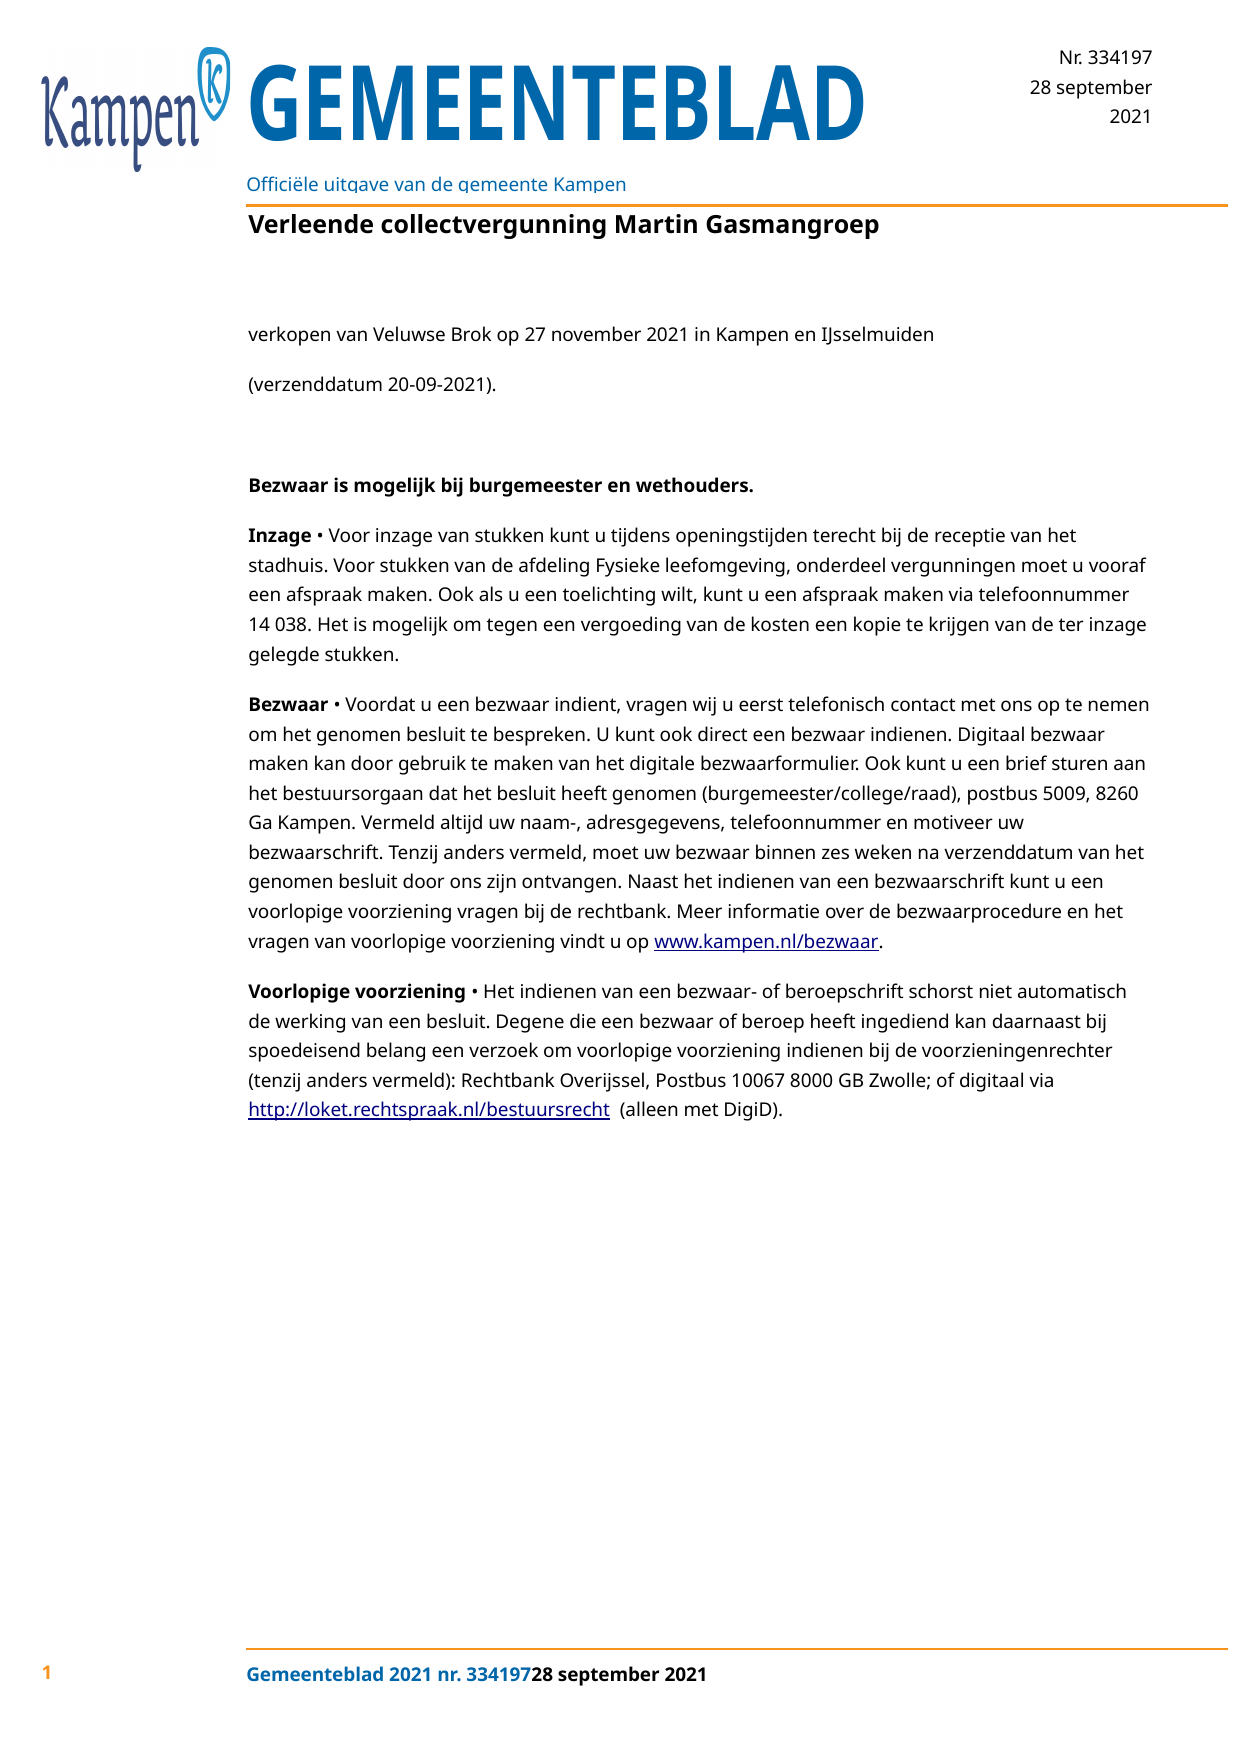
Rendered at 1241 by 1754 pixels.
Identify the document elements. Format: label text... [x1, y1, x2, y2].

text Bezwaar is mogelijk bij burgemeester en wethouders. [248, 472, 1152, 498]
picture [41, 47, 231, 172]
text (verzenddatum 20-09-2021). [248, 371, 1152, 397]
text verkopen van Veluwse Brok op 27 november 2021 in Kampen en IJsselmuiden [248, 321, 1152, 346]
text Verleende collectvergunning Martin Gasmangroep [248, 207, 1152, 241]
text Inzage • Voor inzage van stukken kunt u tijdens openingstijden terecht bij de receptie van het stadhuis. Voor stukken van de afdeling Fysieke leefomgeving, onderdeel vergunningen moet u vooraf een afspraak maken. Ook als u een toelichting wilt, kunt u een afspraak maken via telefoonnummer 14 038. Het is mogelijk om tegen een vergoeding van de kosten een kopie te krijgen van de ter inzage gelegde stukken. [248, 522, 1152, 666]
text Voorlopige voorziening • Het indienen van een bezwaar- of beroepschrift schorst niet automatisch de werking van een besluit. Degene die een bezwaar of beroep heeft ingediend kan daarnaast bij spoedeisend belang een verzoek om voorlopige voorziening indienen bij de voorzieningenrechter (tenzij anders vermeld): Rechtbank Overijssel, Postbus 10067 8000 GB Zwolle; of digitaal via http://loket.rechtspraak.nl/bestuursrecht (alleen met DigiD). [248, 978, 1152, 1122]
text Bezwaar • Voordat u een bezwaar indient, vragen wij u eerst telefonisch contact met ons op te nemen om het genomen besluit te bespreken. U kunt ook direct een bezwaar indienen. Digitaal bezwaar maken kan door gebruik te maken van het digitale bezwaarformulier. Ook kunt u een brief sturen aan het bestuursorgaan dat het besluit heeft genomen (burgemeester/college/raad), postbus 5009, 8260 Ga Kampen. Vermeld altijd uw naam-, adresgegevens, telefoonnummer en motiveer uw bezwaarschrift. Tenzij anders vermeld, moet uw bezwaar binnen zes weken na verzenddatum van het genomen besluit door ons zijn ontvangen. Naast het indienen van een bezwaarschrift kunt u een voorlopige voorziening vragen bij de rechtbank. Meer informatie over de bezwaarprocedure en het vragen van voorlopige voorziening vindt u op www.kampen.nl/bezwaar. [248, 691, 1152, 953]
